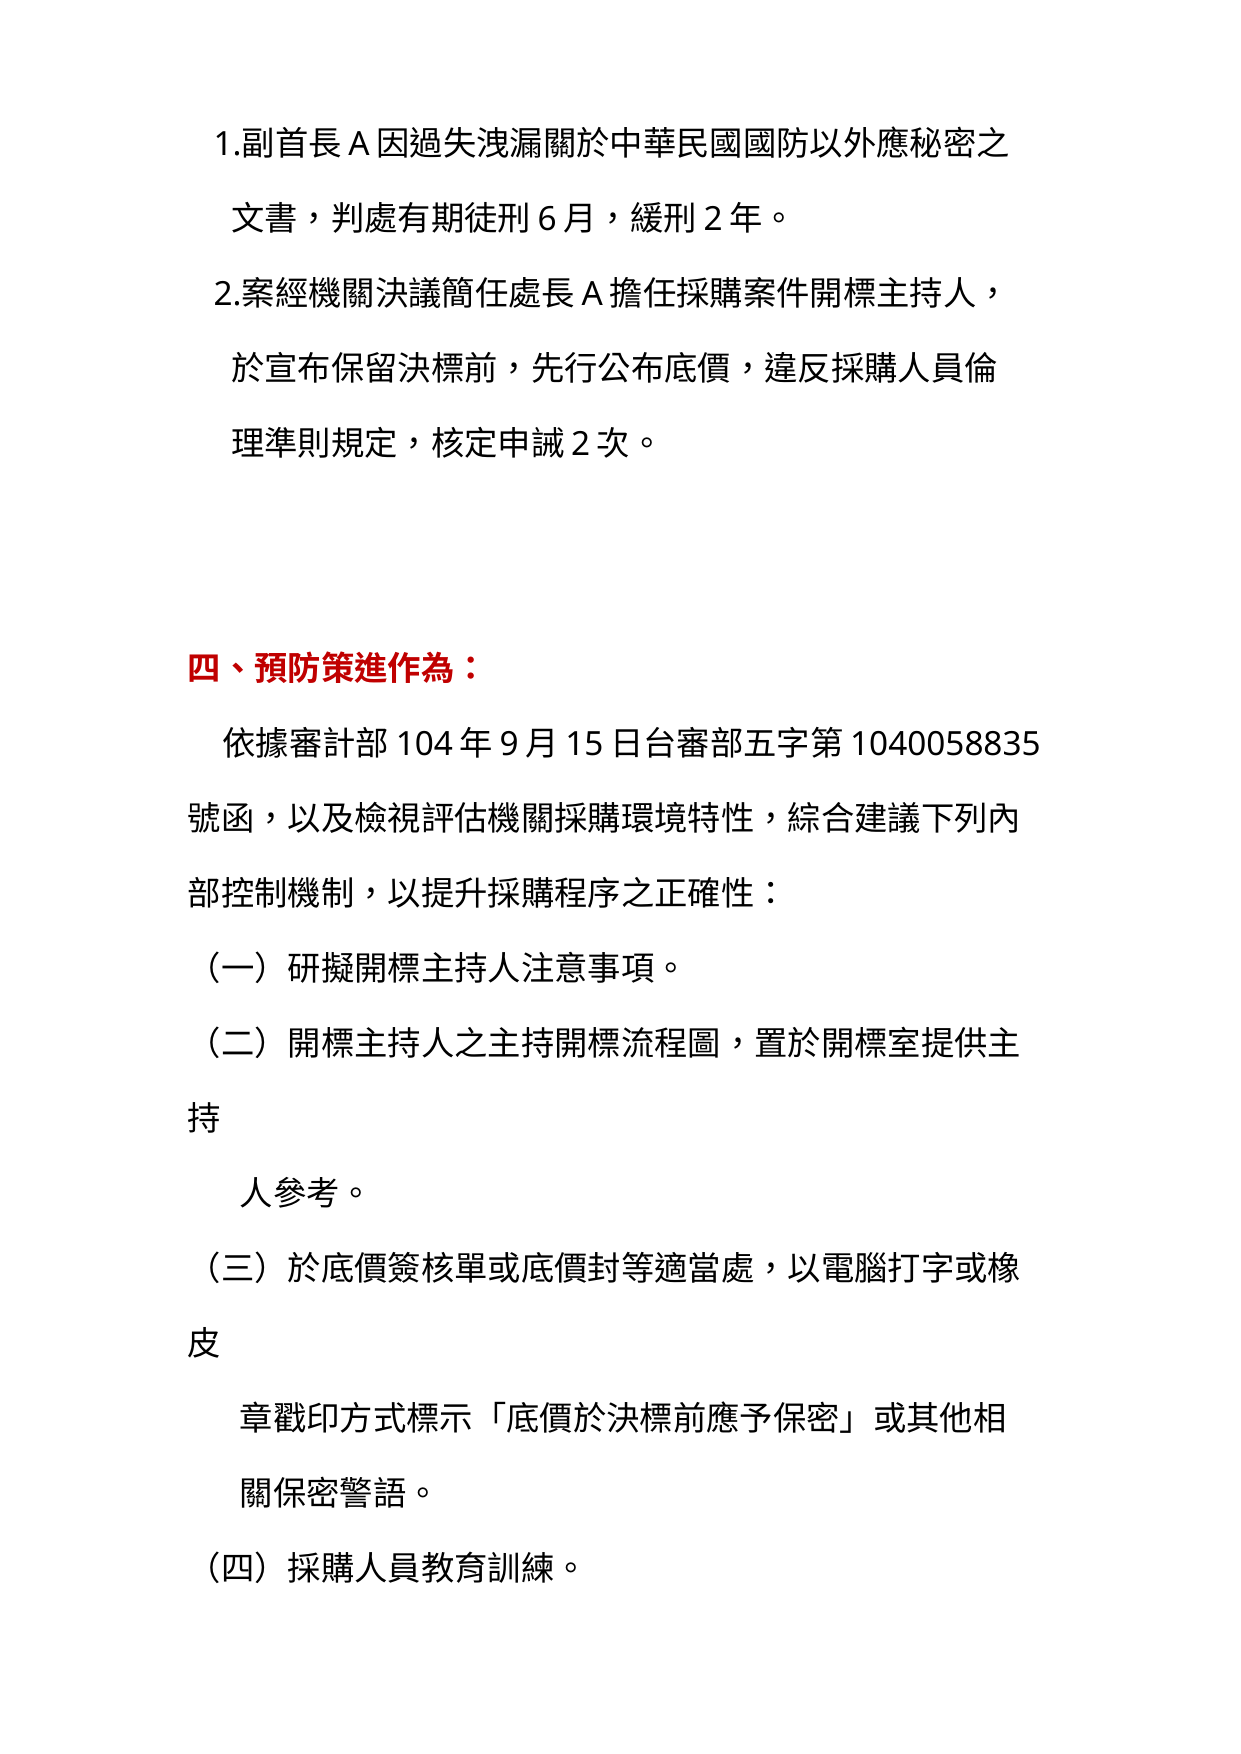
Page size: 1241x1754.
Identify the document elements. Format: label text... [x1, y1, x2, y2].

text 理準則規定，核定申誡2次。 [187, 404, 1053, 479]
text 章戳印方式標示「底價於決標前應予保密」或其他相 [187, 1379, 1053, 1454]
text 文書，判處有期徒刑6月，緩刑2年。 [187, 179, 1053, 254]
text 於宣布保留決標前，先行公布底價，違反採購人員倫 [187, 329, 1053, 404]
text 四、預防策進作為： [187, 629, 1053, 704]
text （三）於底價簽核單或底價封等適當處，以電腦打字或橡皮 [187, 1229, 1053, 1379]
text 人參考。 [187, 1154, 1053, 1229]
text 2.案經機關決議簡任處長A擔任採購案件開標主持人， [187, 254, 1053, 329]
text 1.副首長A因過失洩漏關於中華民國國防以外應秘密之 [187, 104, 1053, 179]
text （一）研擬開標主持人注意事項。 [187, 929, 1053, 1004]
text （二）開標主持人之主持開標流程圖，置於開標室提供主持 [187, 1004, 1053, 1154]
text 關保密警語。 [187, 1454, 1053, 1529]
text （四）採購人員教育訓練。 [187, 1529, 1053, 1604]
text 依據審計部104年9月15日台審部五字第1040058835號函，以及檢視評估機關採購環境特性，綜合建議下列內部控制機制，以提升採購程序之正確性： [187, 704, 1053, 929]
